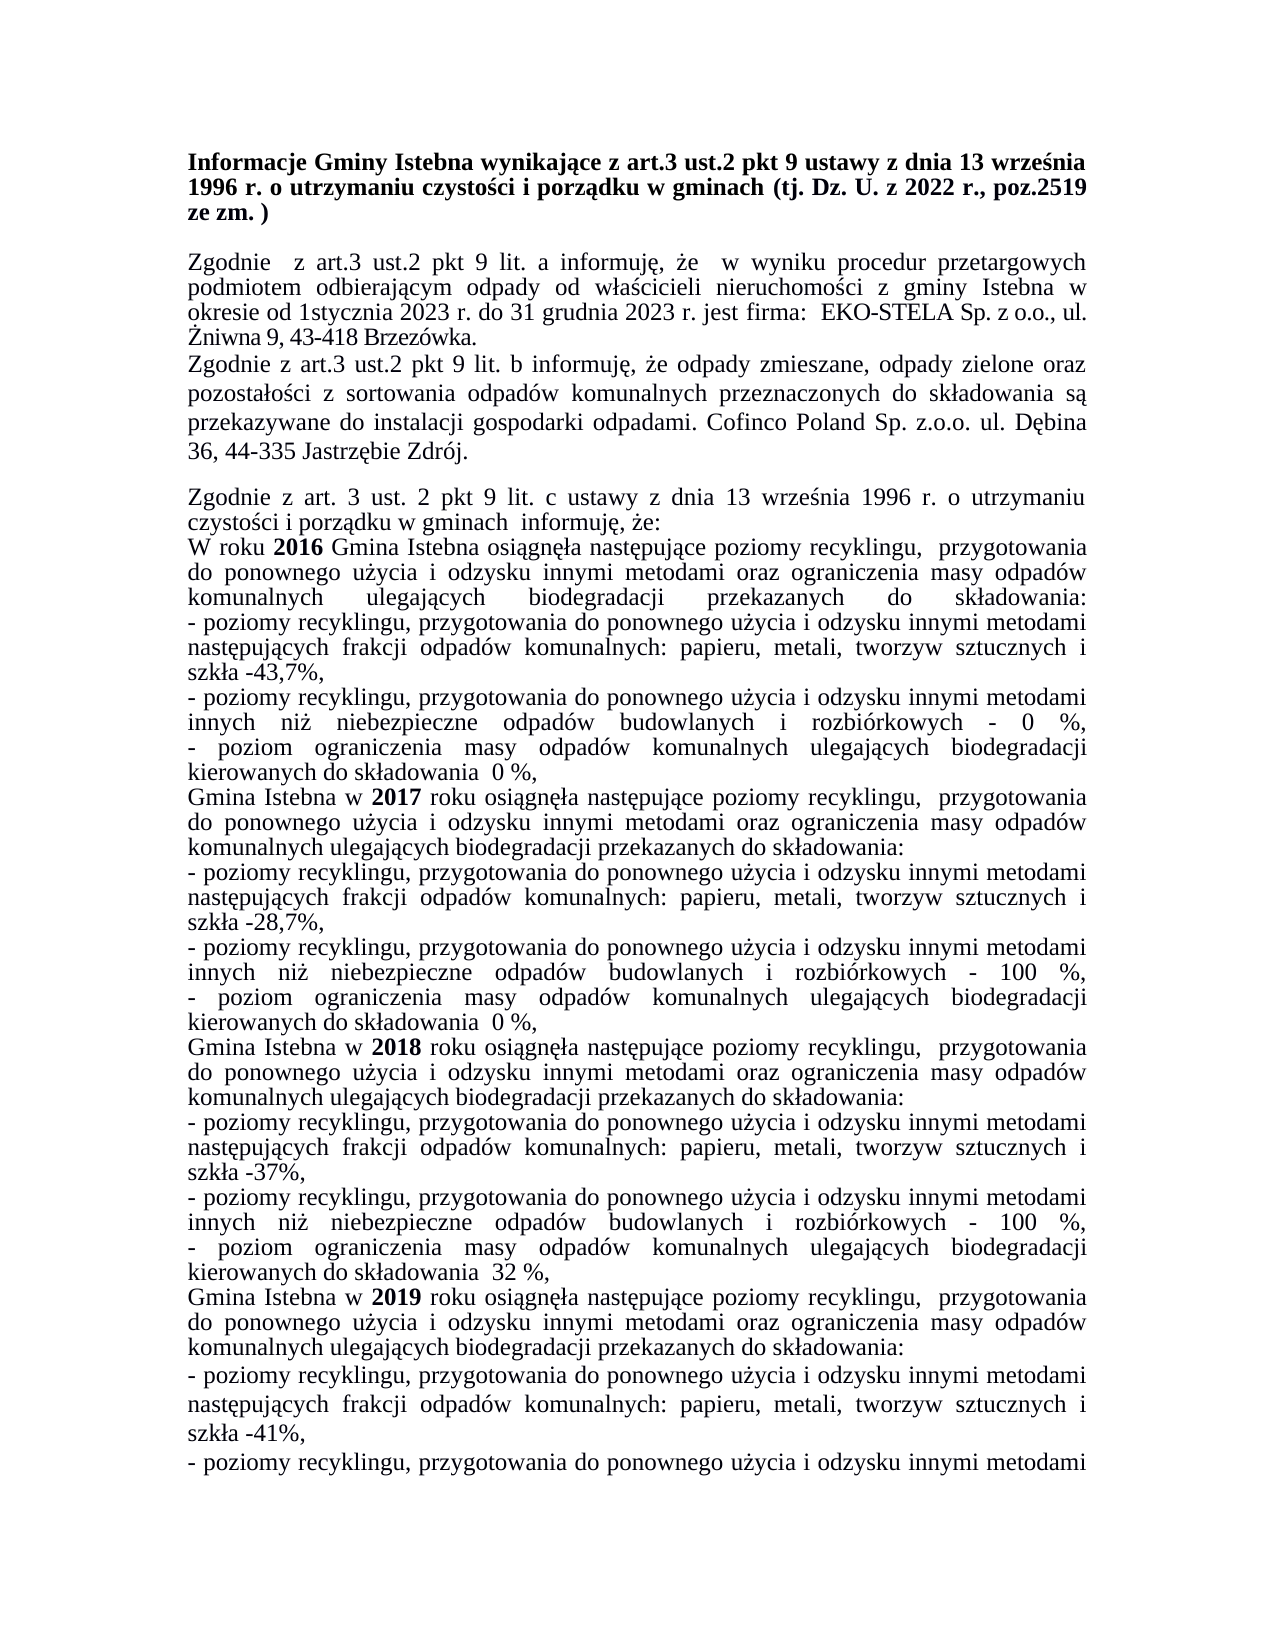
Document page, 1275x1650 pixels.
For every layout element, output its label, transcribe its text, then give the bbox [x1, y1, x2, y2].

text W roku 2016 Gmina Istebna osiągnęła następujące poziomy recyklingu, przygotowania do ponownego użycia i odzysku innymi metodami oraz ograniczenia masy odpadów komunalnych ulegających biodegradacji przekazanych do składowania: - poziomy recyklingu, przygotowania do ponownego użycia i odzysku innymi metodami następujących frakcji odpadów komunalnych: papieru, metali, tworzyw sztucznych i szkła -43,7%, - poziomy recyklingu, przygotowania do ponownego użycia i odzysku innymi metodami innych niż niebezpieczne odpadów budowlanych i rozbiórkowych - 0 %, - poziom ograniczenia masy odpadów komunalnych ulegających biodegradacji kierowanych do składowania 0 %, [187, 536, 1087, 786]
text - poziomy recyklingu, przygotowania do ponownego użycia i odzysku innymi metodami następujących frakcji odpadów komunalnych: papieru, metali, tworzyw sztucznych i szkła -28,7%, - poziomy recyklingu, przygotowania do ponownego użycia i odzysku innymi metodami innych niż niebezpieczne odpadów budowlanych i rozbiórkowych - 100 %, - poziom ograniczenia masy odpadów komunalnych ulegających biodegradacji kierowanych do składowania 0 %, [187, 861, 1087, 1036]
text Gmina Istebna w 2018 roku osiągnęła następujące poziomy recyklingu, przygotowania do ponownego użycia i odzysku innymi metodami oraz ograniczenia masy odpadów komunalnych ulegających biodegradacji przekazanych do składowania: [187, 1036, 1087, 1111]
text Gmina Istebna w 2019 roku osiągnęła następujące poziomy recyklingu, przygotowania do ponownego użycia i odzysku innymi metodami oraz ograniczenia masy odpadów komunalnych ulegających biodegradacji przekazanych do składowania: [187, 1286, 1087, 1361]
text Gmina Istebna w 2017 roku osiągnęła następujące poziomy recyklingu, przygotowania do ponownego użycia i odzysku innymi metodami oraz ograniczenia masy odpadów komunalnych ulegających biodegradacji przekazanych do składowania: [187, 786, 1087, 861]
text Informacje Gminy Istebna wynikające z art.3 ust.2 pkt 9 ustawy z dnia 13 września 1996 r. o utrzymaniu czystości i porządku w gminach (tj. Dz. U. z 2022 r., poz.2519 ze zm. ) [187, 150, 1087, 225]
text Zgodnie z art.3 ust.2 pkt 9 lit. a informuję, że w wyniku procedur przetargowych podmiotem odbierającym odpady od właścicieli nieruchomości z gminy Istebna w okresie od 1stycznia 2023 r. do 31 grudnia 2023 r. jest firma: EKO-STELA Sp. z o.o., ul. Żniwna 9, 43-418 Brzezówka. [187, 250, 1087, 350]
text Zgodnie z art.3 ust.2 pkt 9 lit. b informuję, że odpady zmieszane, odpady zielone oraz pozostałości z sortowania odpadów komunalnych przeznaczonych do składowania są przekazywane do instalacji gospodarki odpadami. Cofinco Poland Sp. z.o.o. ul. Dębina 36, 44-335 Jastrzębie Zdrój. [187, 350, 1087, 465]
text - poziomy recyklingu, przygotowania do ponownego użycia i odzysku innymi metodami następujących frakcji odpadów komunalnych: papieru, metali, tworzyw sztucznych i szkła -41%, - poziomy recyklingu, przygotowania do ponownego użycia i odzysku innymi metodami [187, 1361, 1087, 1476]
text - poziomy recyklingu, przygotowania do ponownego użycia i odzysku innymi metodami następujących frakcji odpadów komunalnych: papieru, metali, tworzyw sztucznych i szkła -37%, - poziomy recyklingu, przygotowania do ponownego użycia i odzysku innymi metodami innych niż niebezpieczne odpadów budowlanych i rozbiórkowych - 100 %, - poziom ograniczenia masy odpadów komunalnych ulegających biodegradacji kierowanych do składowania 32 %, [187, 1111, 1087, 1286]
text Zgodnie z art. 3 ust. 2 pkt 9 lit. c ustawy z dnia 13 września 1996 r. o utrzymaniu czystości i porządku w gminach informuję, że: [187, 486, 1087, 536]
